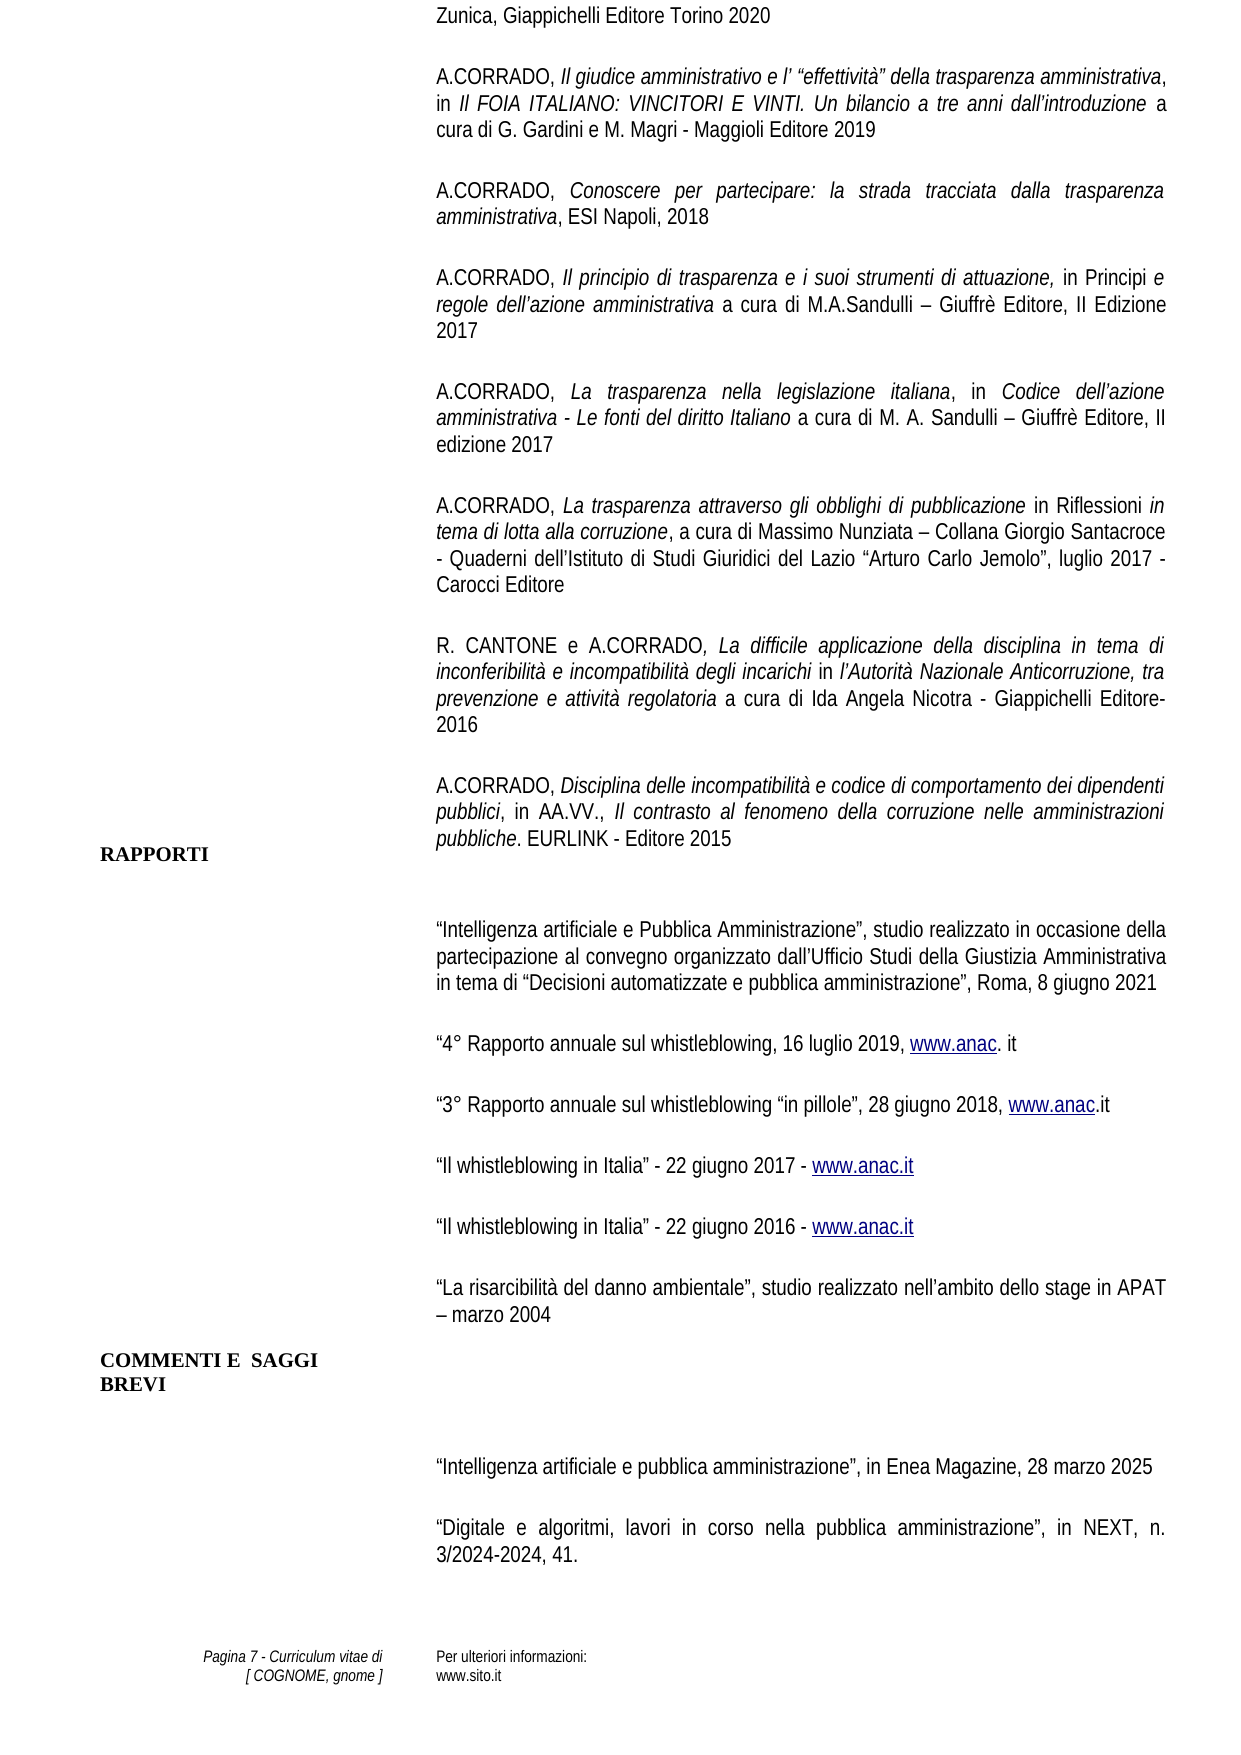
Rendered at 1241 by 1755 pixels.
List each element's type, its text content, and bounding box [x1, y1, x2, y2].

table_cell [395, 0, 425, 1612]
table_cell Zunica, Giappichelli Editore Torino 2020 A.CORRADO, Il giudice amministrativo e l’ “effettività” della trasparenza amministrativa, in Il FOIA ITALIANO: VINCITORI E VINTI. Un bilancio a tre anni dall’introduzione a cura di G. Gardini e M. Magri - Maggioli Editore 2019 A.CORRADO, Conoscere per partecipare: la strada tracciata dalla trasparenza amministrativa, ESI Napoli, 2018 A.CORRADO, Il principio di trasparenza e i suoi strumenti di attuazione, in Principi e regole dell’azione amministrativa a cura di M.A.Sandulli – Giuffrè Editore, II Edizione 2017 A.CORRADO, La trasparenza nella legislazione italiana, in Codice dell’azione amministrativa - Le fonti del diritto Italiano a cura di M. A. Sandulli – Giuffrè Editore, II edizione 2017 A.CORRADO, La trasparenza attraverso gli obblighi di pubblicazione in Riflessioni in tema di lotta alla corruzione, a cura di Massimo Nunziata – Collana Giorgio Santacroce - Quaderni dell’Istituto di Studi Giuridici del Lazio “Arturo Carlo Jemolo”, luglio 2017 - Carocci Editore R. CANTONE e A.CORRADO, La difficile applicazione della disciplina in tema di inconferibilità e incompatibilità degli incarichi in l’Autorità Nazionale Anticorruzione, tra prevenzione e attività regolatoria a cura di Ida Angela Nicotra - Giappichelli Editore- 2016 A.CORRADO, Disciplina delle incompatibilità e codice di comportamento dei dipendenti pubblici, in AA.VV., Il contrasto al fenomeno della corruzione nelle amministrazioni pubbliche. EURLINK - Editore 2015 “Intelligenza artificiale e Pubblica Amministrazione”, studio realizzato in occasione della partecipazione al convegno organizzato dall’Ufficio Studi della Giustizia Amministrativa in tema di “Decisioni automatizzate e pubblica amministrazione”, Roma, 8 giugno 2021 “4° Rapporto annuale sul whistleblowing, 16 luglio 2019, www.anac. it “3° Rapporto annuale sul whistleblowing “in pillole”, 28 giugno 2018, www.anac.it “Il whistleblowing in Italia” - 22 giugno 2017 - www.anac.it “Il whistleblowing in Italia” - 22 giugno 2016 - www.anac.it “La risarcibilità del danno ambientale”, studio realizzato nell’ambito dello stage in APAT – marzo 2004 “Intelligenza artificiale e pubblica amministrazione”, in Enea Magazine, 28 marzo 2025 “Digitale e algoritmi, lavori in corso nella pubblica amministrazione”, in NEXT, n. 3/2024-2024, 41. [425, 0, 1178, 1612]
table_cell RAPPORTI COMMENTI E SAGGI BREVI [89, 0, 395, 1612]
table_cell [81, 0, 89, 1612]
